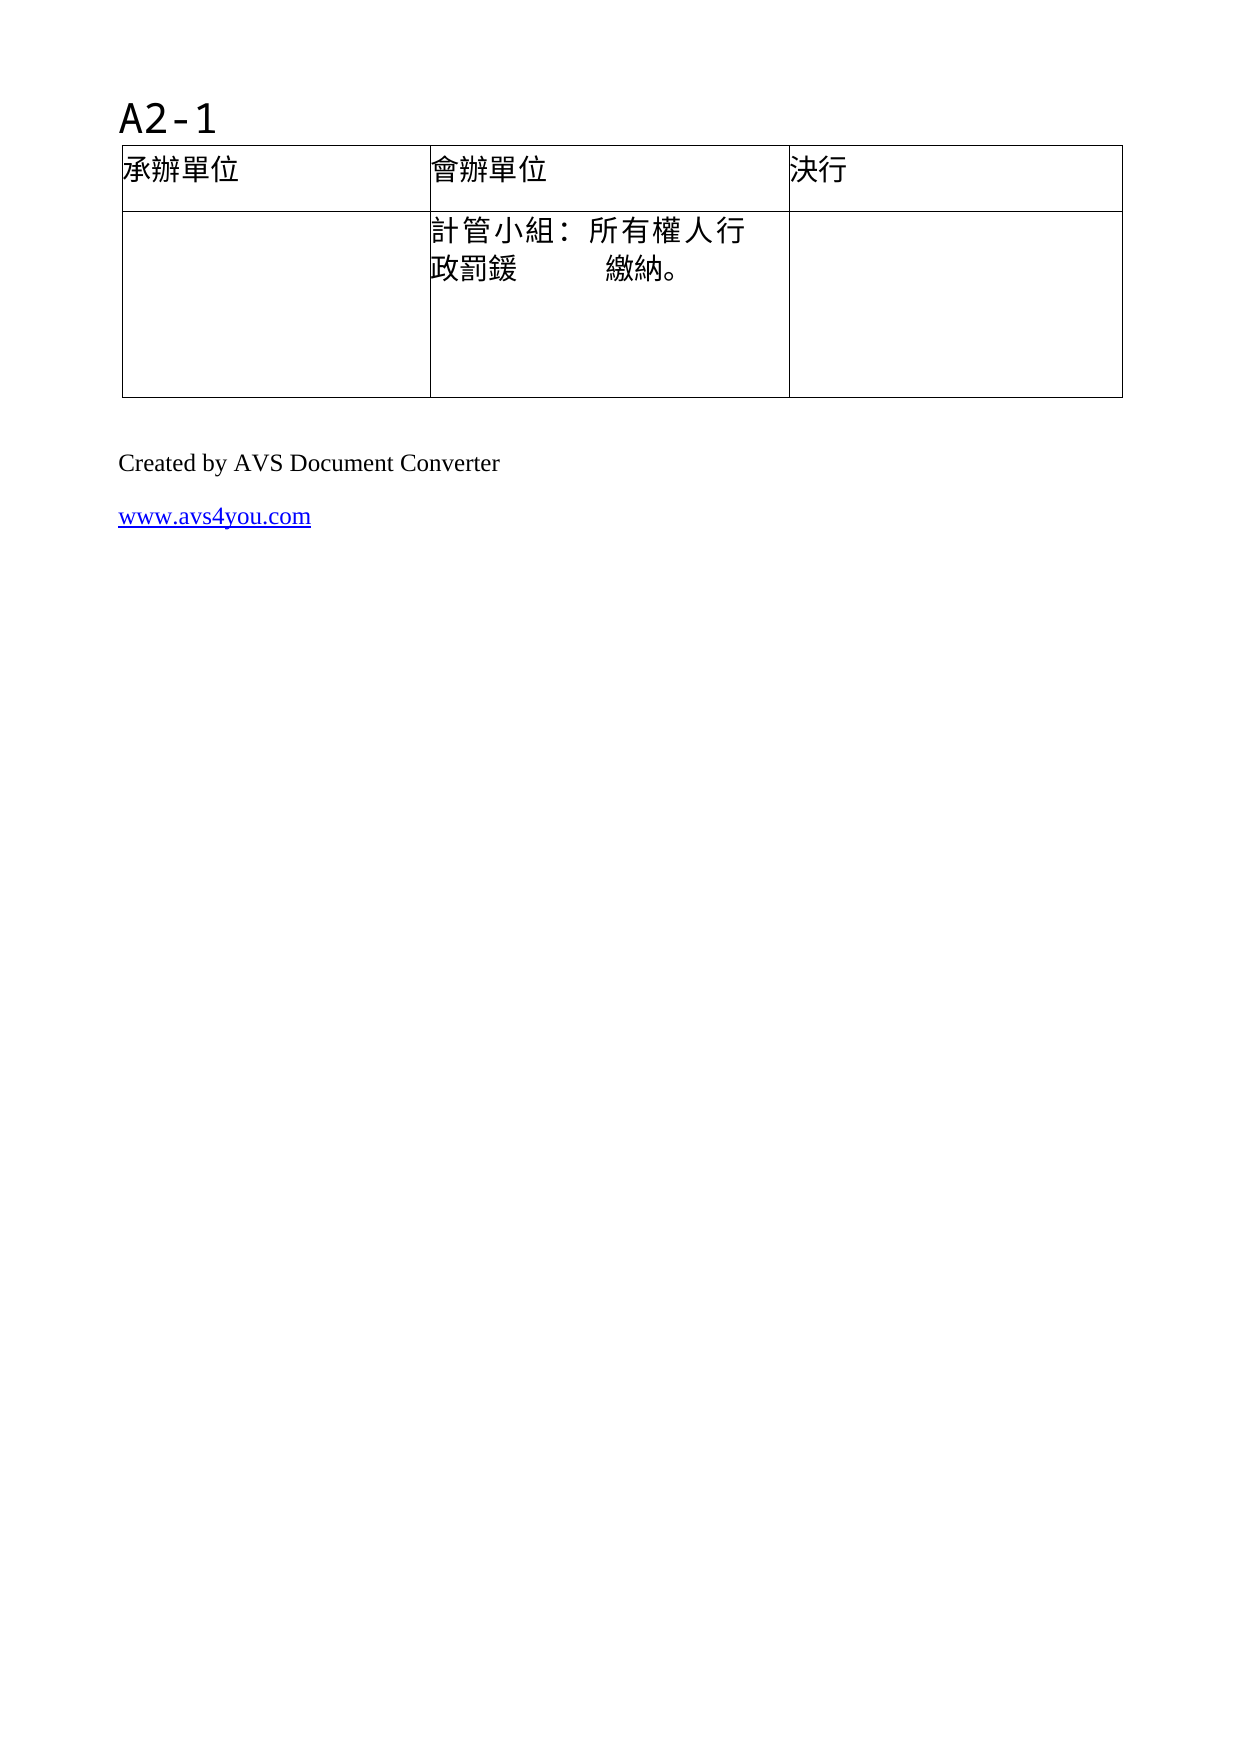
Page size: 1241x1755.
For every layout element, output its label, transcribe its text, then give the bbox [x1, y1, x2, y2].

table_cell [123, 212, 430, 397]
text www.avs4you.com [118, 501, 1122, 530]
table_cell 會辦單位 [431, 146, 789, 211]
table_cell [790, 212, 1122, 397]
table_cell 承辦單位 [123, 146, 430, 211]
table_cell 決行 [790, 146, 1122, 211]
text Created by AVS Document Converter [118, 448, 1122, 476]
table_cell 計管小組：所有權人行政罰鍰 繳納。 [431, 212, 789, 397]
